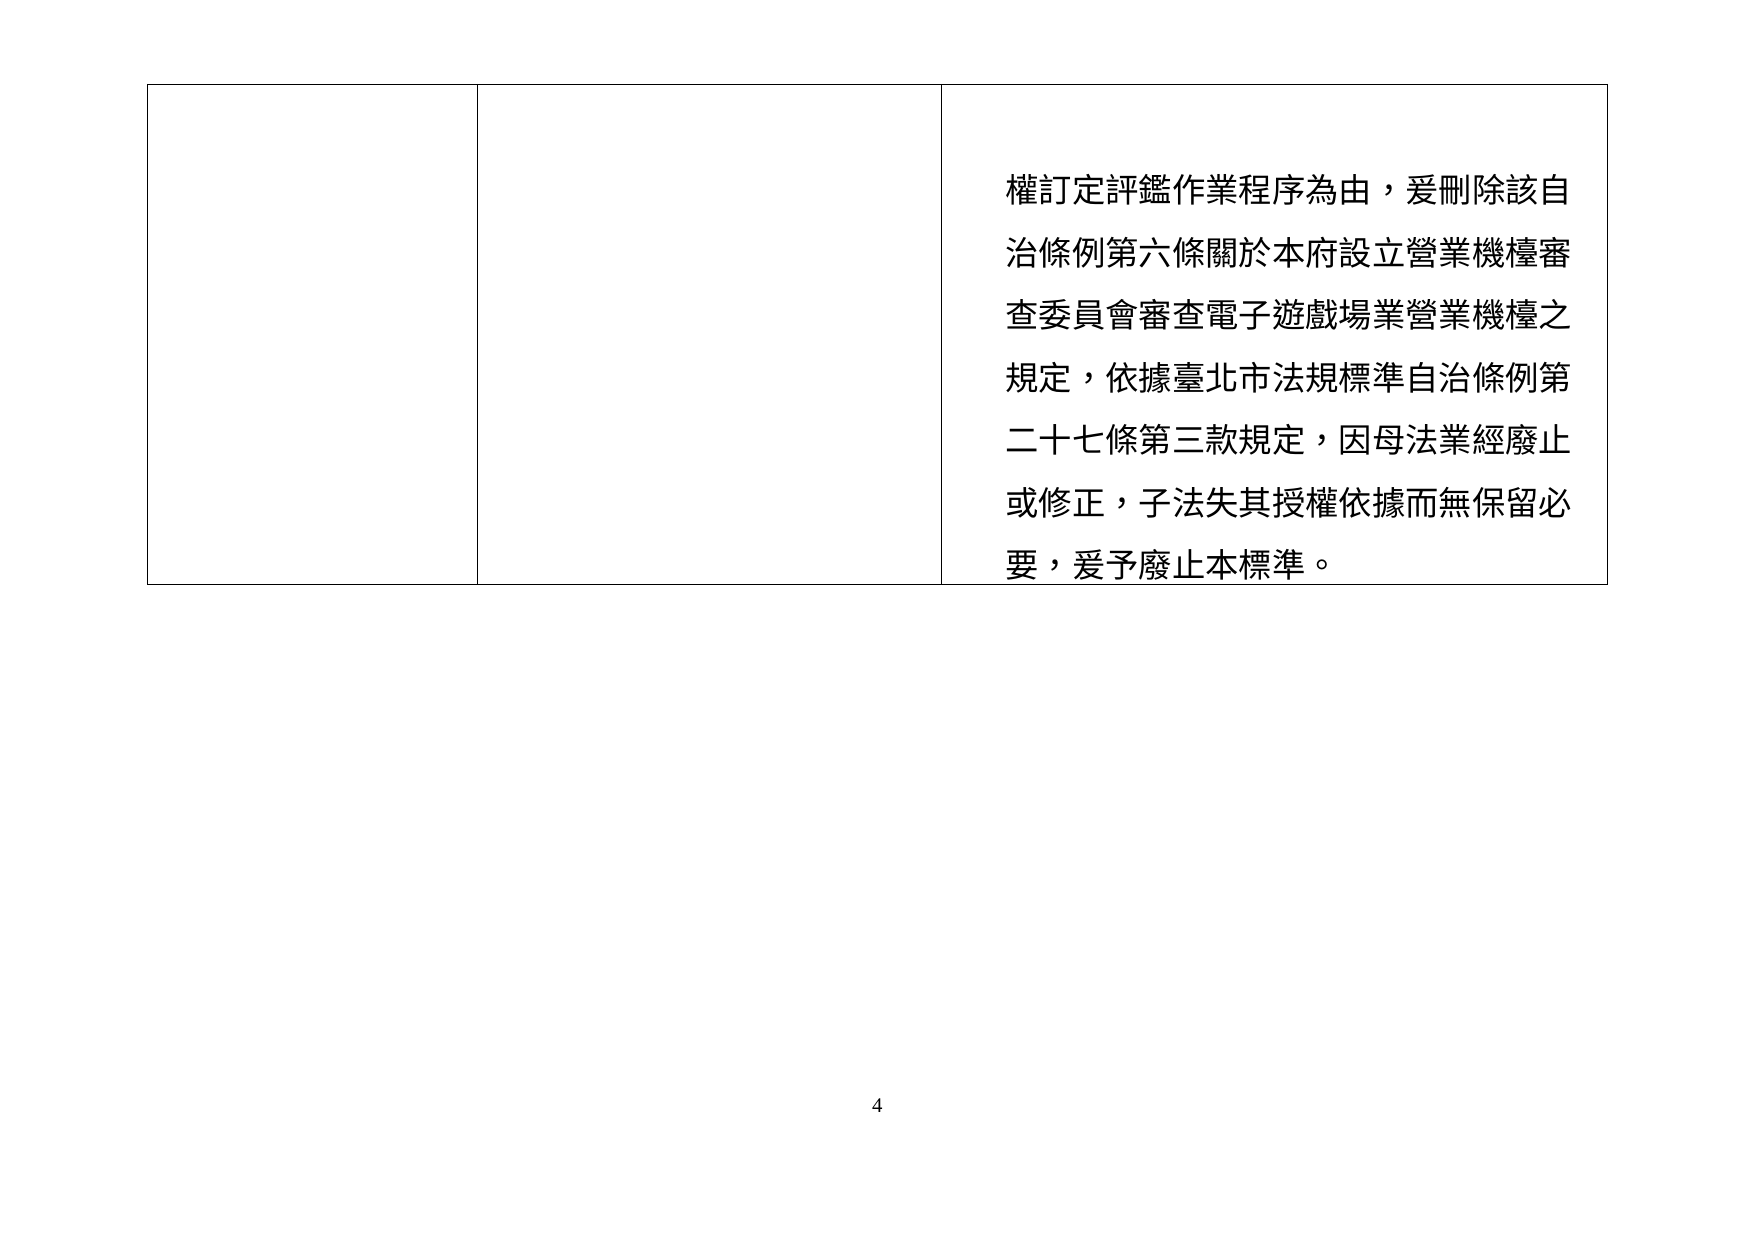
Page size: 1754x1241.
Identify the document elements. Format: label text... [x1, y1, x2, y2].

table_cell [478, 85, 941, 584]
table_cell [148, 85, 477, 584]
table_cell 權訂定評鑑作業程序為由，爰刪除該自治條例第六條關於本府設立營業機檯審查委員會審查電子遊戲場業營業機檯之規定，依據臺北市法規標準自治條例第二十七條第三款規定，因母法業經廢止或修正，子法失其授權依據而無保留必要，爰予廢止本標準。 [942, 85, 1607, 584]
